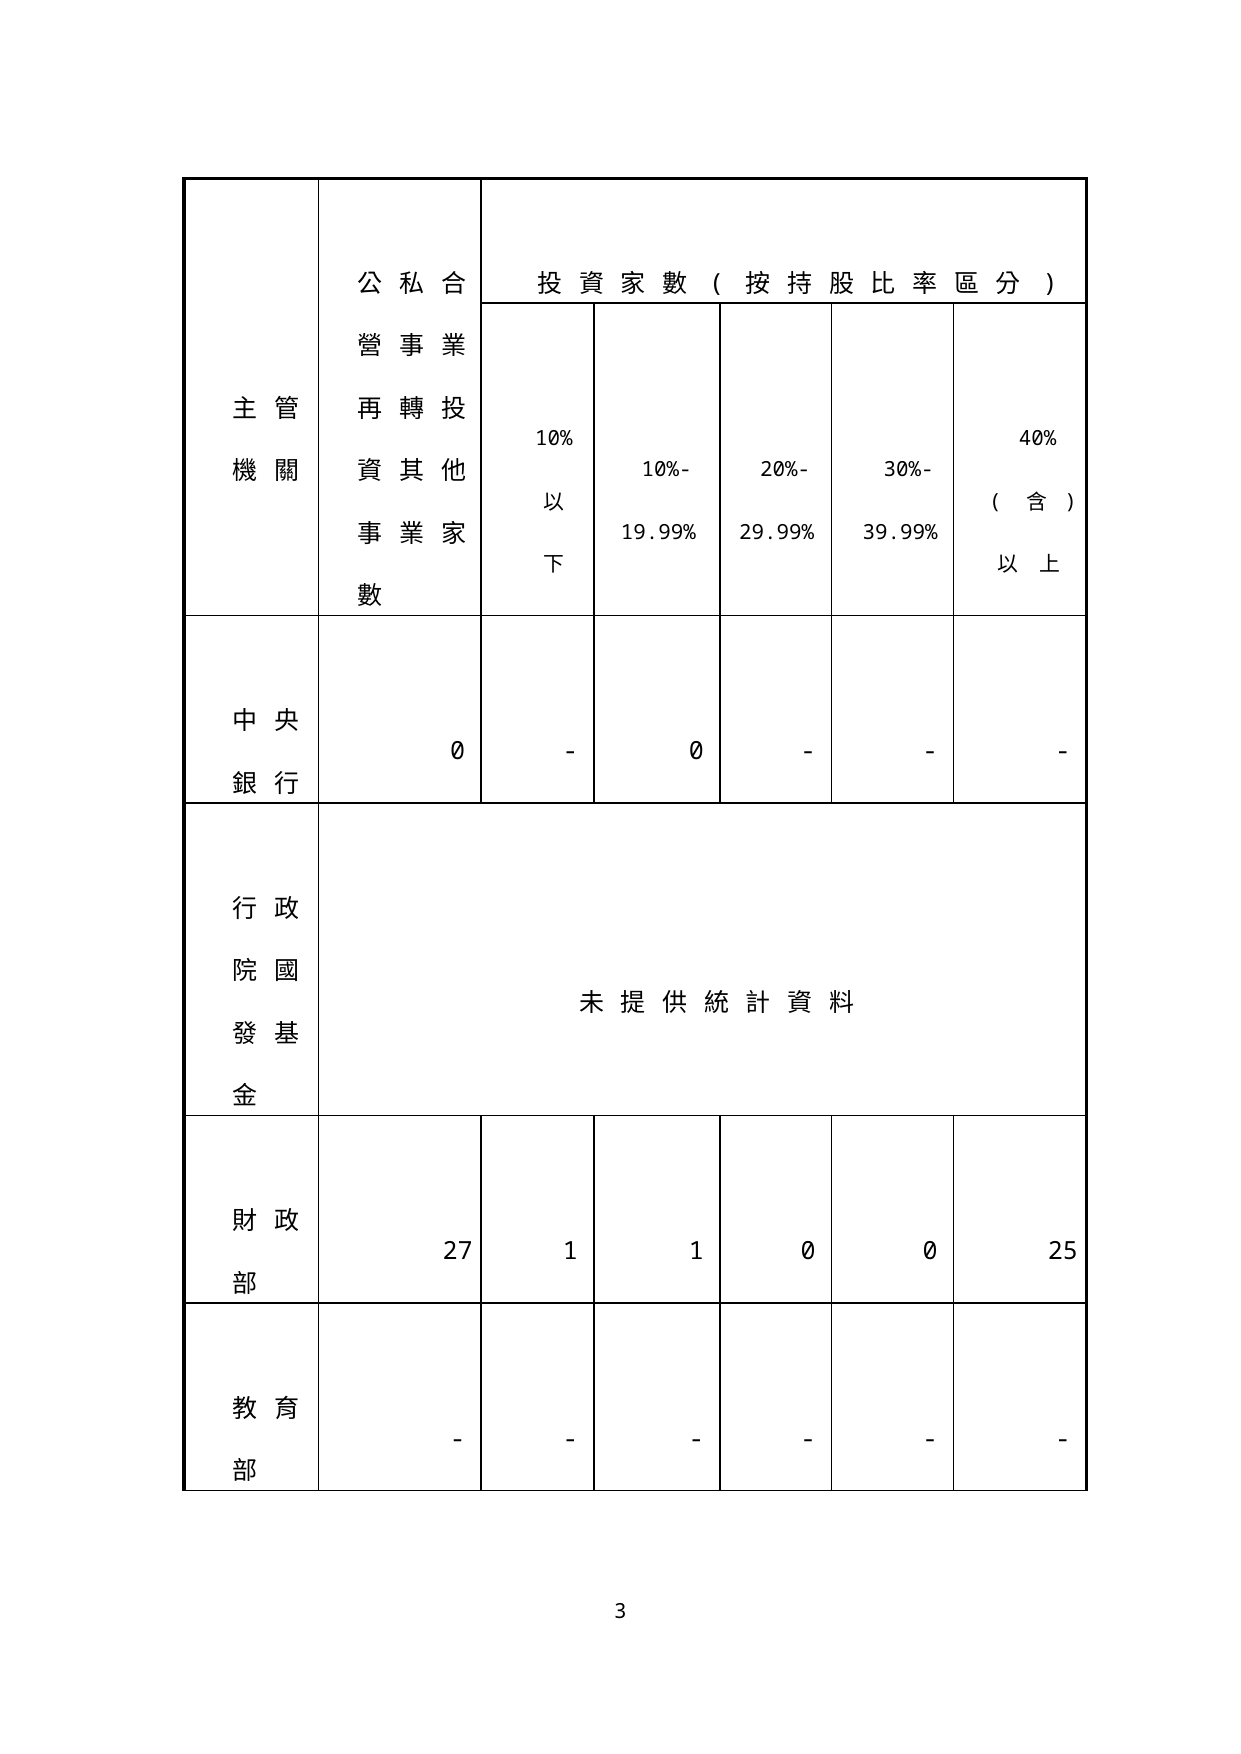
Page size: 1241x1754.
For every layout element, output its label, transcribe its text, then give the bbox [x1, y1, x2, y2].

table_cell - [832, 616, 953, 802]
table_cell 27 [319, 1116, 480, 1302]
table_cell 10%-19.99% [595, 304, 719, 615]
table_cell - [954, 616, 1085, 802]
table_cell - [595, 1304, 719, 1490]
table_cell - [832, 1304, 953, 1490]
table_cell 未提供統計資料 [319, 804, 1085, 1115]
table_cell 行政院國發基金 [186, 804, 318, 1115]
table_cell - [482, 1304, 593, 1490]
table_cell 中央銀行 [186, 616, 318, 802]
table_cell 25 [954, 1116, 1085, 1302]
table_cell 0 [832, 1116, 953, 1302]
table_cell 教育部 [186, 1304, 318, 1490]
table_cell 0 [319, 616, 480, 802]
table_cell 30%-39.99% [832, 304, 953, 615]
table_cell 20%-29.99% [721, 304, 831, 615]
table_cell - [721, 1304, 831, 1490]
table_header 投資家數(按持股比率區分) [482, 180, 1085, 302]
table_cell - [721, 616, 831, 802]
table_header 主管機關 [186, 180, 318, 615]
table_cell 0 [595, 616, 719, 802]
table_cell 10%以下 [482, 304, 593, 615]
table_cell 1 [595, 1116, 719, 1302]
table_cell 1 [482, 1116, 593, 1302]
table_header 公私合營事業再轉投資其他事業家數 [319, 180, 480, 615]
table_cell 財政部 [186, 1116, 318, 1302]
table_cell 40%(含)以上 [954, 304, 1085, 615]
table_cell - [482, 616, 593, 802]
table_cell 0 [721, 1116, 831, 1302]
table_cell - [954, 1304, 1085, 1490]
table_cell - [319, 1304, 480, 1490]
